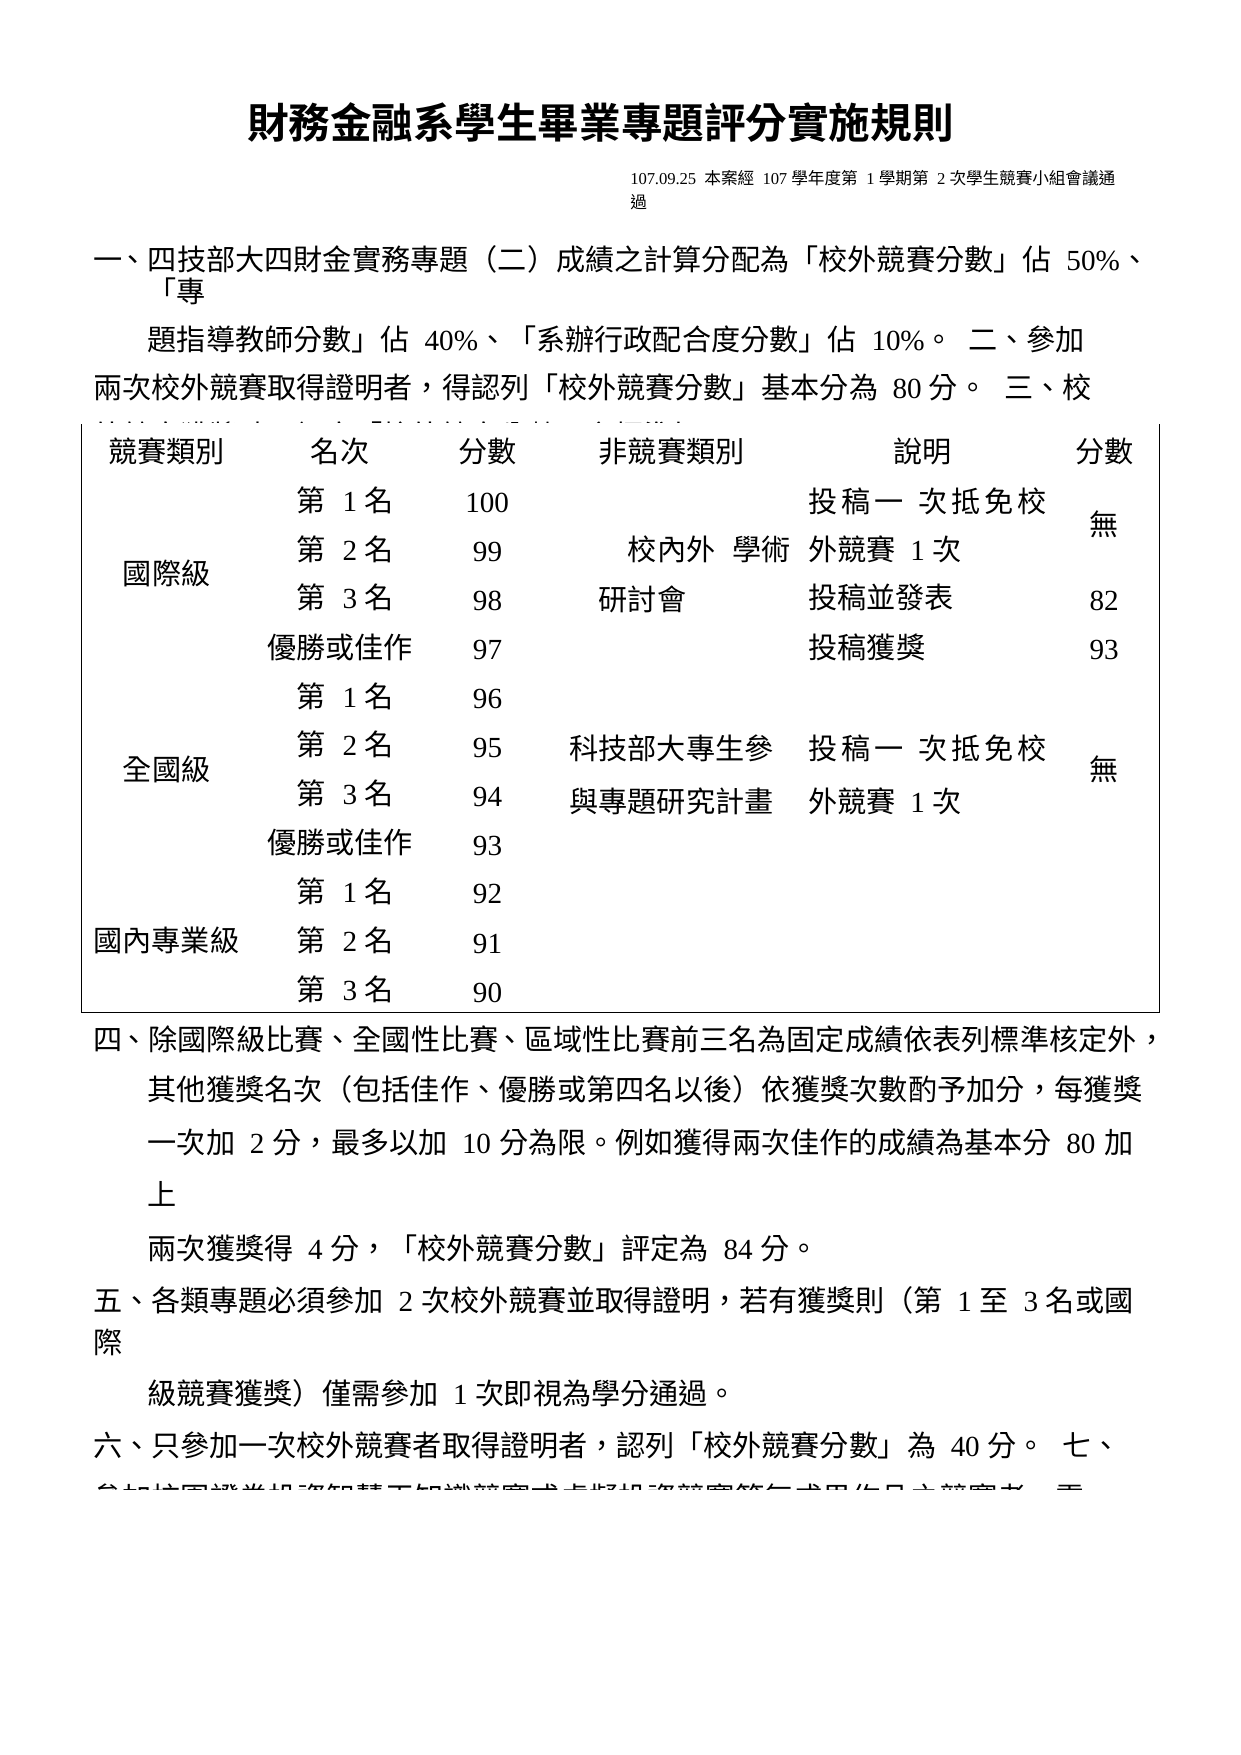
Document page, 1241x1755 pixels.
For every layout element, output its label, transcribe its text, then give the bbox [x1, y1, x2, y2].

text 第 2 名 [296, 529, 428, 568]
text 98 [470, 583, 504, 616]
text 全國級 [123, 749, 251, 789]
text 96 [470, 681, 504, 714]
text 名次 [311, 431, 428, 471]
text 其他獲獎名次（包括佳作、優勝或第四名以後）依獲獎次數酌予加分，每獲獎 一次加 2 分，最多以加 10 分為限。例如獲得兩次佳作的成績為基本分 80 加上 [147, 1066, 1149, 1214]
text 財務金融系學生畢業專題評分實施規則 [247, 103, 1124, 147]
text 93 [1087, 632, 1121, 666]
text 99 [470, 534, 504, 567]
text 第 1 名 [296, 872, 428, 911]
text 國內專業級 [93, 921, 251, 960]
text 第 2 名 [296, 921, 428, 960]
text 107.09.25 本案經 107 學年度第 1 學期第 2 次學生競賽小組會議通過 [630, 165, 1124, 213]
text 97 [470, 632, 504, 666]
text 第 3 名 [296, 578, 428, 617]
text 優勝或佳作 [267, 627, 428, 667]
text 投稿一 次抵免校 外競賽 1 次 [808, 725, 1048, 821]
text 投稿一 次抵免校 外競賽 1 次 [808, 474, 1048, 570]
text 科技部大專生參 與專題研究計畫 [569, 725, 797, 821]
text 投稿並發表 [808, 578, 1048, 617]
text 投稿獲獎 [808, 627, 1048, 667]
text 分數 [458, 431, 546, 471]
text 五、各類專題必須參加 2 次校外競賽並取得證明，若有獲獎則（第 1 至 3 名或國際 [93, 1277, 1157, 1362]
text 六、只參加一次校外競賽者取得證明者，認列「校外競賽分數」為 40 分。 七、參加校園證券投資智慧王知識競賽或虛擬投資競賽等無成果作品之競賽者，需 [93, 1422, 1148, 1490]
text 非競賽類別 [599, 431, 797, 471]
text 國際級 [123, 553, 251, 593]
text 四、除國際級比賽、全國性比賽、區域性比賽前三名為固定成績依表列標準核定外， [93, 1025, 1157, 1057]
text 級競賽獲獎）僅需參加 1 次即視為學分通過。 [147, 1371, 1157, 1413]
text 分數 [1075, 431, 1159, 471]
text 第 3 名 [296, 969, 428, 1009]
text 93 [470, 828, 504, 861]
text 95 [470, 730, 504, 763]
text 91 [470, 926, 504, 959]
text 82 [1087, 583, 1121, 616]
text 說明 [797, 431, 1048, 471]
text 無 [1087, 749, 1121, 789]
text 題指導教師分數」佔 40%、「系辦行政配合度分數」佔 10%。 二、參加兩次校外競賽取得證明者，得認列「校外競賽分數」基本分為 80 分。 三、校外競賽獲獎時，評定「校外競賽分數」之標準如下： [93, 312, 1099, 422]
text 競賽類別 [108, 431, 251, 471]
text 優勝或佳作 [267, 823, 428, 862]
text 100 [465, 485, 546, 518]
text 第 3 名 [296, 774, 428, 813]
text 92 [470, 877, 504, 910]
text 第 2 名 [296, 724, 428, 764]
text 兩次獲獎得 4 分，「校外競賽分數」評定為 84 分。 [147, 1226, 1157, 1268]
text 第 1 名 [296, 676, 428, 716]
text 無 [1087, 504, 1121, 544]
text 94 [470, 779, 504, 812]
text 第 1 名 [296, 480, 428, 519]
text 校內外 學術研討會 [599, 529, 797, 619]
text 一、四技部大四財金實務專題（二）成績之計算分配為「校外競賽分數」佔 50%、「專 [93, 245, 1151, 309]
text 90 [470, 975, 504, 1008]
